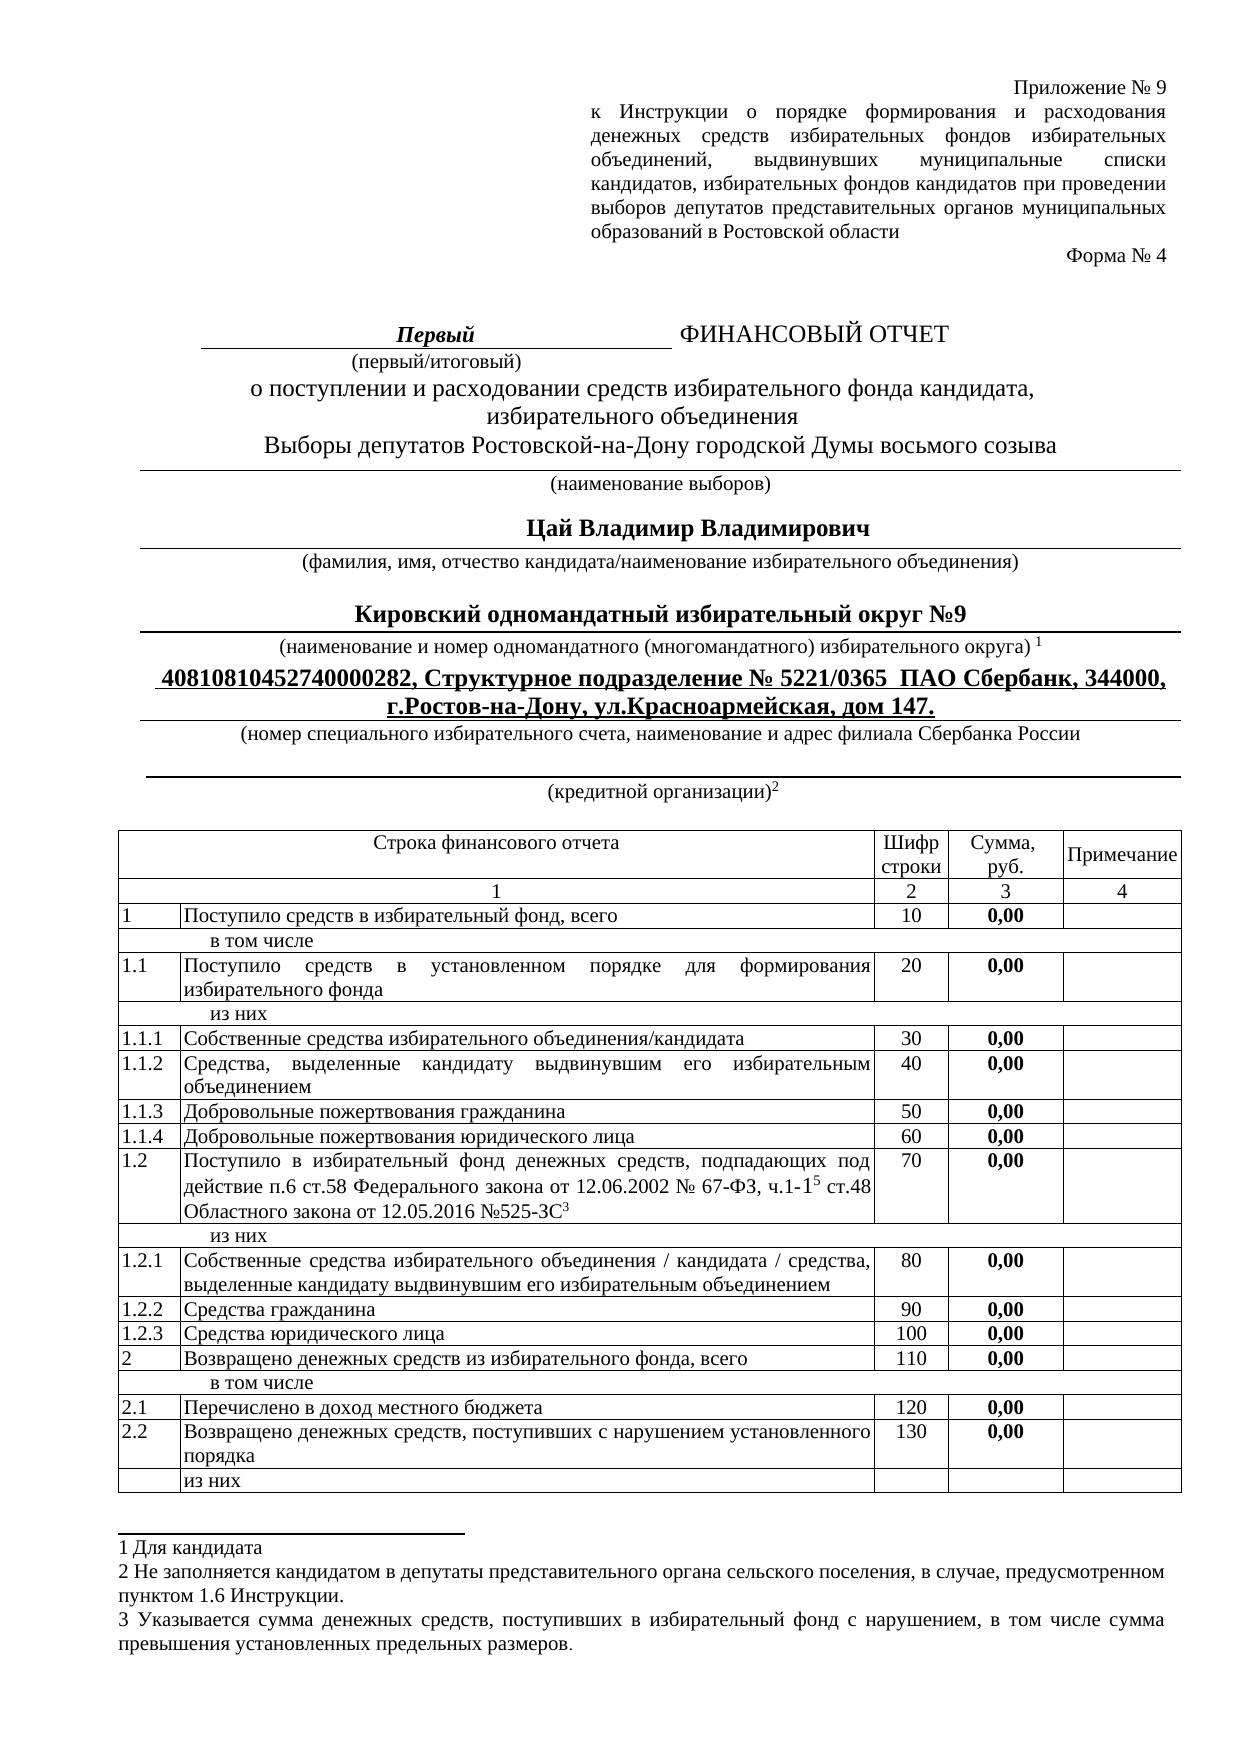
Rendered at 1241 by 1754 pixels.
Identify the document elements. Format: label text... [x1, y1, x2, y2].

table_cell 1.1.3 [119, 1100, 180, 1123]
table_cell 1.1.2 [119, 1051, 180, 1098]
table_cell [118, 631, 140, 663]
table_cell 1.2.3 [119, 1322, 180, 1345]
table_cell [118, 470, 140, 501]
table_cell 0,00 [949, 1395, 1063, 1419]
table_cell (первый/итоговый) [201, 349, 672, 373]
table_cell 0,00 [949, 1100, 1063, 1123]
table_cell [949, 1469, 1063, 1492]
table_cell [1064, 1297, 1181, 1321]
table_cell 4 [1064, 879, 1181, 903]
table_cell [1064, 1346, 1181, 1370]
table_cell из них [119, 1224, 1181, 1247]
table_cell 0,00 [949, 1026, 1063, 1050]
table_cell 3 [949, 879, 1063, 903]
table_header [118, 430, 140, 469]
table_cell 2 [875, 879, 948, 903]
table_header ФИНАНСОВЫЙ ОТЧЕТ [672, 296, 1083, 348]
table_cell 0,00 [949, 1124, 1063, 1148]
table_header Первый [201, 296, 672, 348]
text о поступлении и расходовании средств избирательного фонда кандидата, [118, 373, 1167, 401]
table_cell 50 [875, 1100, 948, 1123]
table_cell Примечание [1064, 831, 1181, 878]
table_cell 0,00 [949, 1346, 1063, 1370]
table_cell [118, 548, 140, 599]
table_cell 60 [875, 1124, 948, 1148]
table_cell (номер специального избирательного счета, наименование и адрес филиала Сбербанка России (кредитной организации) [140, 721, 1181, 830]
table_cell [672, 348, 1083, 373]
text избирательного объединения [118, 401, 1167, 430]
table_cell Добровольные пожертвования гражданина [181, 1100, 874, 1123]
table_cell Средства гражданина [181, 1297, 874, 1321]
table_cell 0,00 [949, 1051, 1063, 1098]
table_cell [118, 501, 140, 548]
table_cell (фамилия, имя, отчество кандидата/наименование избирательного объединения) [140, 549, 1181, 599]
table_cell 1 [119, 879, 874, 903]
table_cell из них [119, 1002, 1181, 1025]
table_cell 80 [875, 1248, 948, 1296]
table_cell 1 [119, 904, 180, 927]
table_cell Шифр строки [875, 831, 948, 878]
table_cell 0,00 [949, 1248, 1063, 1296]
table_cell Средства юридического лица [181, 1322, 874, 1345]
table_cell 120 [875, 1395, 948, 1419]
text к Инструкции о порядке формирования и расходования денежных средств избирательных фондов избирательных объединений, выдвинувших муниципальные списки кандидатов, избирательных фондов кандидатов при проведении выборов депутатов представительных органов муниципальных образований в Ростовской области [591, 99, 1167, 243]
table_cell 0,00 [949, 1420, 1063, 1467]
table_cell [1064, 1100, 1181, 1123]
table_cell 0,00 [949, 1297, 1063, 1321]
table_cell [1064, 1248, 1181, 1296]
table_cell 1.1 [119, 953, 180, 1001]
table_cell 0,00 [949, 1149, 1063, 1223]
table_cell [119, 1469, 180, 1492]
table_cell [1064, 904, 1181, 927]
table_cell 1.2 [119, 1149, 180, 1223]
table_cell 90 [875, 1297, 948, 1321]
text Приложение № 9 [118, 75, 1167, 99]
table_cell (наименование и номер одномандатного (многомандатного) избирательного округа) [140, 633, 1181, 663]
table_cell [1064, 1322, 1181, 1345]
table_cell в том числе [119, 929, 1181, 952]
table_cell [118, 599, 140, 631]
text Форма № 4 [118, 243, 1167, 267]
table_cell [875, 1469, 948, 1492]
table_cell 30 [875, 1026, 948, 1050]
table_cell Строка финансового отчета [119, 831, 874, 878]
table_cell Кировский одномандатный избирательный округ №9 [140, 599, 1181, 631]
table_cell 100 [875, 1322, 948, 1345]
table_cell Добровольные пожертвования юридического лица [181, 1124, 874, 1148]
table_cell 10 [875, 904, 948, 927]
table_cell Поступило в избирательный фонд денежных средств, подпадающих под действие п.6 ст.58 Федерального закона от 12.06.2002 № 67-ФЗ, ч.1-15 ст.48 Областного закона от 12.05.2016 №525-ЗС [181, 1149, 874, 1223]
table_cell 1.2.2 [119, 1297, 180, 1321]
table_cell 1.1.1 [119, 1026, 180, 1050]
table_cell Перечислено в доход местного бюджета [181, 1395, 874, 1419]
table_cell [118, 663, 140, 720]
table_cell Собственные средства избирательного объединения / кандидата / средства, выделенные кандидату выдвинувшим его избирательным объединением [181, 1248, 874, 1296]
table_cell 0,00 [949, 1322, 1063, 1345]
table_cell 1.1.4 [119, 1124, 180, 1148]
table_cell [1064, 1420, 1181, 1467]
table_cell [1064, 1051, 1181, 1098]
table_cell Возвращено денежных средств, поступивших с нарушением установленного порядка [181, 1420, 874, 1467]
table_cell Поступило средств в избирательный фонд, всего [181, 904, 874, 927]
table_cell 20 [875, 953, 948, 1001]
table_cell 110 [875, 1346, 948, 1370]
table_cell 130 [875, 1420, 948, 1467]
table_cell Сумма, руб. [949, 831, 1063, 878]
table_cell Возвращено денежных средств из избирательного фонда, всего [181, 1346, 874, 1370]
table_header [146, 749, 1181, 776]
table_cell [1064, 1395, 1181, 1419]
table_cell 2.2 [119, 1420, 180, 1467]
table_cell Средства, выделенные кандидату выдвинувшим его избирательным объединением [181, 1051, 874, 1098]
table_cell [118, 720, 140, 830]
table_cell [1064, 1124, 1181, 1148]
table_cell 40810810452740000282, Структурное подразделение № 5221/0365 ПАО Сбербанк, 344000, г.Ростов-на-Дону, ул.Красноармейская, дом 147. [140, 663, 1181, 720]
table_cell [1064, 1149, 1181, 1223]
table_cell [1064, 1469, 1181, 1492]
table_cell 0,00 [949, 904, 1063, 927]
table_cell Цай Владимир Владимирович [140, 501, 1181, 548]
table_cell 2.1 [119, 1395, 180, 1419]
table_cell 1.2.1 [119, 1248, 180, 1296]
table_cell из них [181, 1469, 874, 1492]
table_cell [1064, 1026, 1181, 1050]
table_header Выборы депутатов Ростовской-на-Дону городской Думы восьмого созыва [140, 430, 1181, 469]
table_cell 0,00 [949, 953, 1063, 1001]
table_cell Поступило средств в установленном порядке для формирования избирательного фонда [181, 953, 874, 1001]
table_cell 70 [875, 1149, 948, 1223]
table_cell в том числе [119, 1371, 1181, 1394]
table_cell 2 [119, 1346, 180, 1370]
table_cell (наименование выборов) [140, 471, 1181, 501]
table_cell [1064, 953, 1181, 1001]
table_cell Собственные средства избирательного объединения/кандидата [181, 1026, 874, 1050]
table_cell 40 [875, 1051, 948, 1098]
